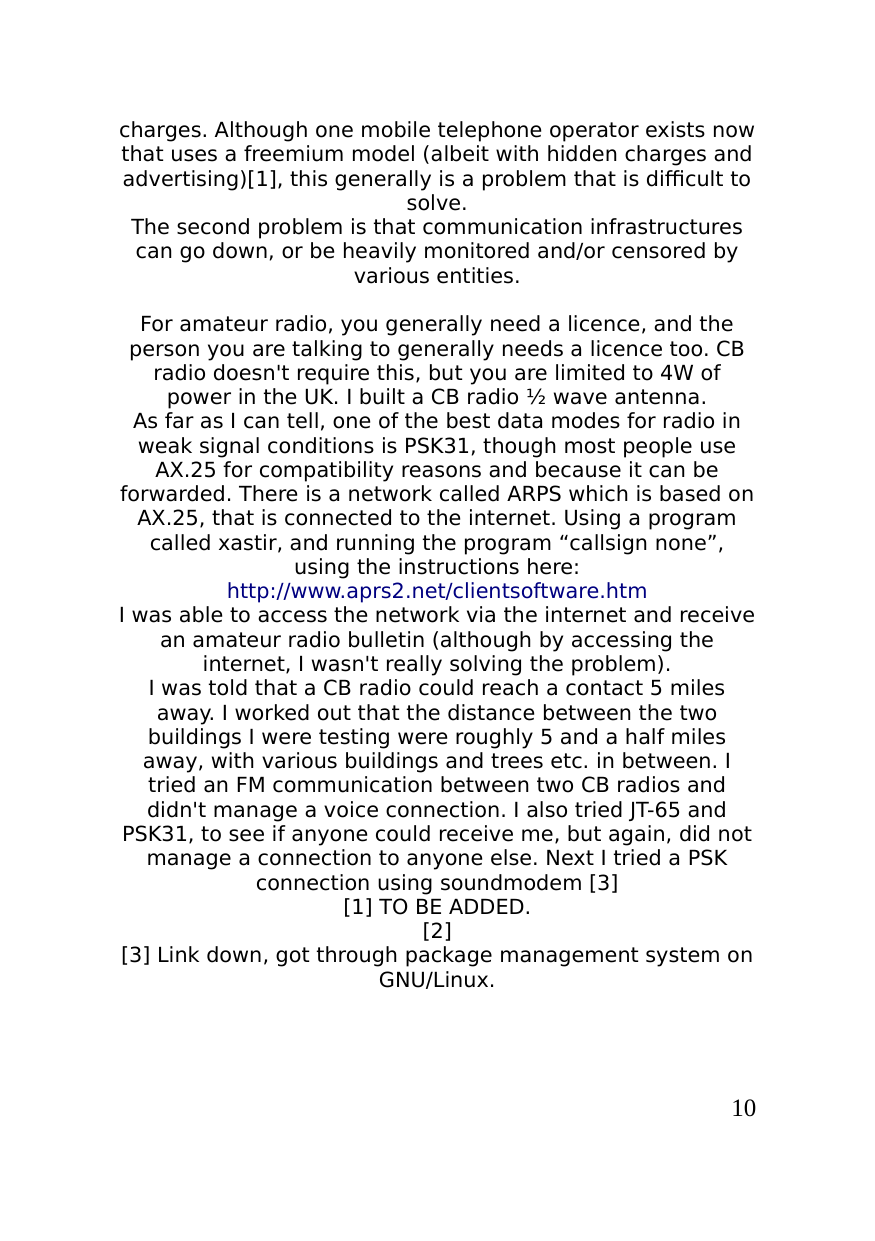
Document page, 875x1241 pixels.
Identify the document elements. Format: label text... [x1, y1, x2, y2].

text For amateur radio, you generally need a licence, and the person you are talking to generally needs a licence too. CB radio doesn't require this, but you are limited to 4W of power in the UK. I built a CB radio ½ wave antenna. [118, 312, 756, 409]
text I was told that a CB radio could reach a contact 5 miles away. I worked out that the distance between the two buildings I were testing were roughly 5 and a half miles away, with various buildings and trees etc. in between. I tried an FM communication between two CB radios and didn't manage a voice connection. I also tried JT-65 and PSK31, to see if anyone could receive me, but again, did not manage a connection to anyone else. Next I tried a PSK connection using soundmodem [3] [118, 676, 756, 895]
text [3] Link down, got through package management system on GNU/Linux. [118, 943, 756, 992]
text [1] TO BE ADDED. [118, 895, 756, 919]
text charges. Although one mobile telephone operator exists now that uses a freemium model (albeit with hidden charges and advertising)[1], this generally is a problem that is difficult to solve. [118, 118, 756, 215]
text As far as I can tell, one of the best data modes for radio in weak signal conditions is PSK31, though most people use AX.25 for compatibility reasons and because it can be forwarded. There is a network called ARPS which is based on AX.25, that is connected to the internet. Using a program called xastir, and running the program “callsign none”, using the instructions here: http://www.aprs2.net/clientsoftware.htm [118, 409, 756, 603]
text The second problem is that communication infrastructures can go down, or be heavily monitored and/or censored by various entities. [118, 215, 756, 288]
text [2] [118, 919, 756, 943]
text I was able to access the network via the internet and receive an amateur radio bulletin (although by accessing the internet, I wasn't really solving the problem). [118, 603, 756, 676]
